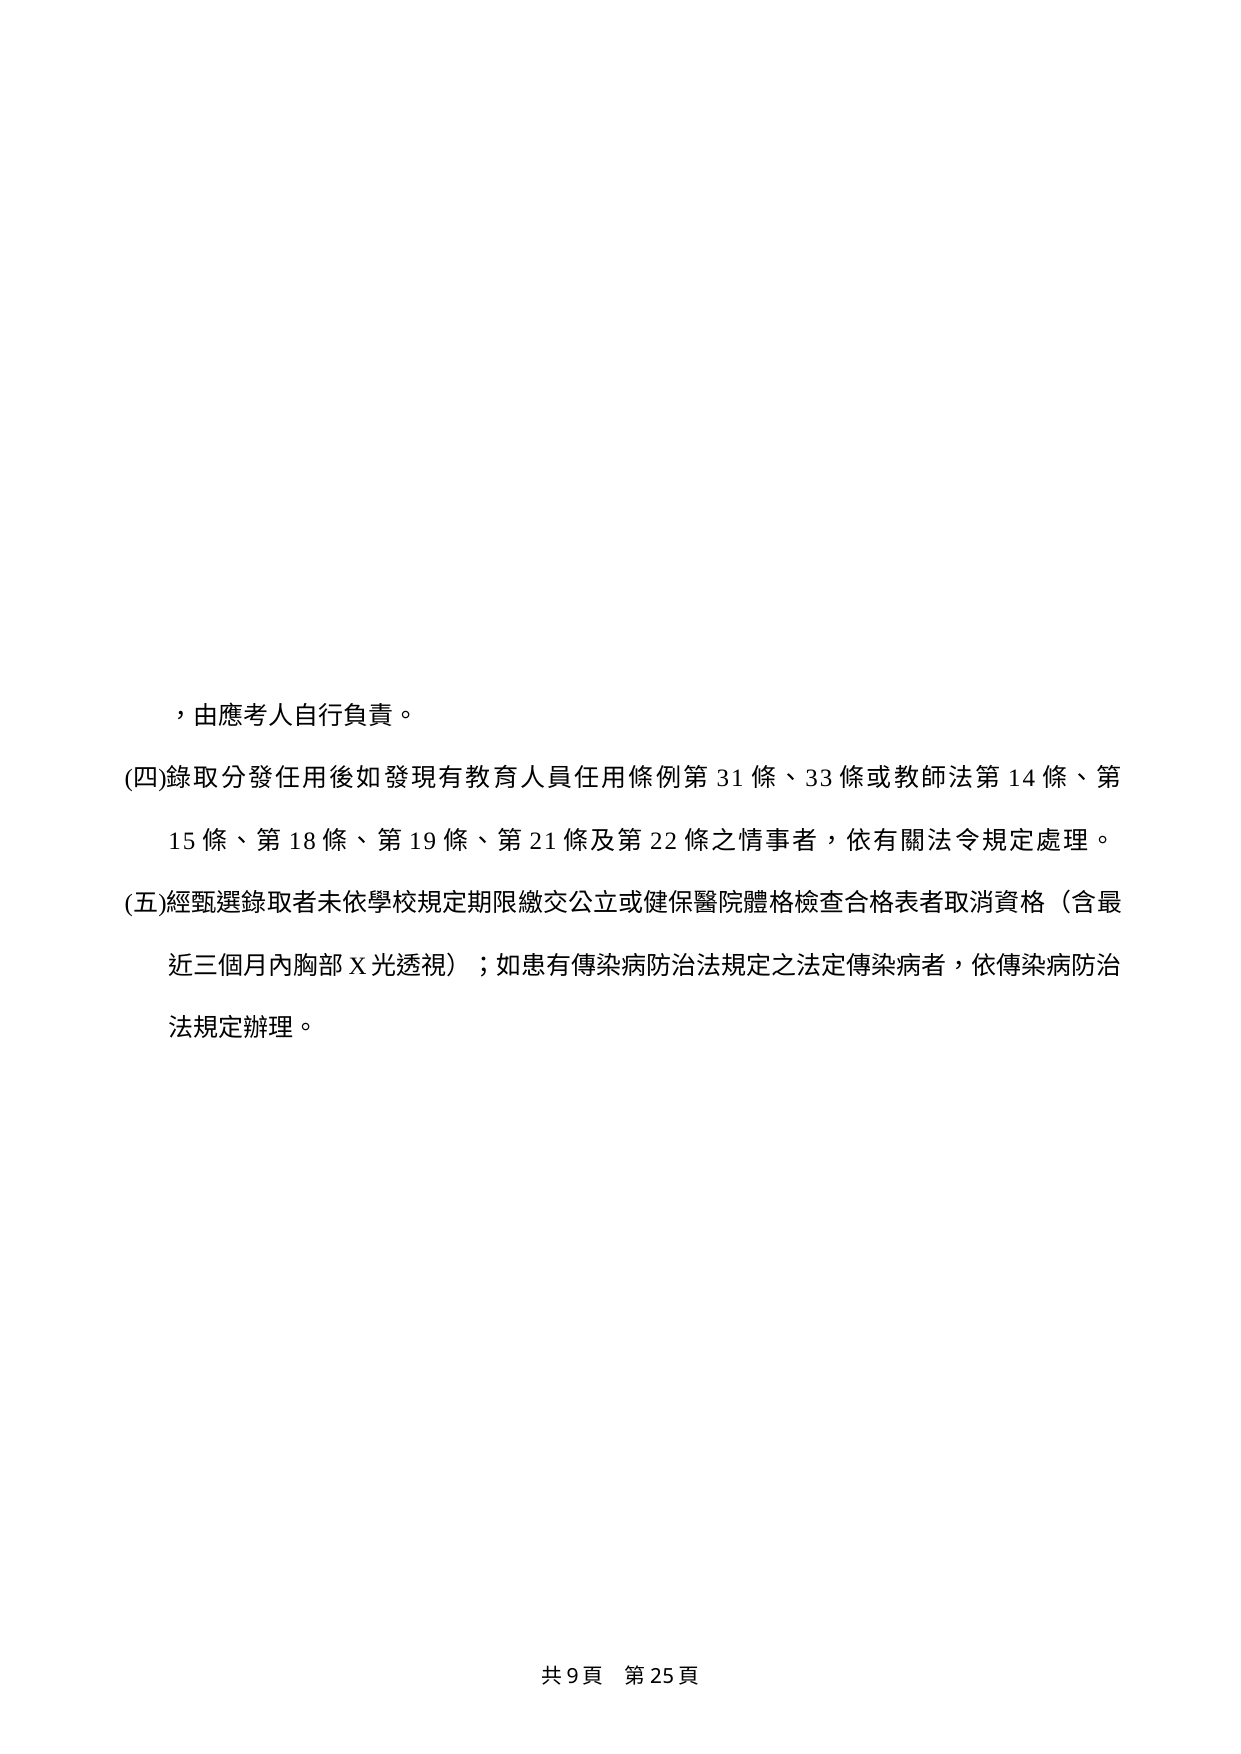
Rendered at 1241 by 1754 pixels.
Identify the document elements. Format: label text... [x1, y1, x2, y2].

text ，由應考人自行負責。 [118, 672, 1122, 734]
text (四)錄取分發任用後如發現有教育人員任用條例第31條、33條或教師法第14條、第15條、第18條、第19條、第21條及第22條之情事者，依有關法令規定處理。 [118, 734, 1122, 859]
text (五)經甄選錄取者未依學校規定期限繳交公立或健保醫院體格檢查合格表者取消資格（含最近三個月內胸部X光透視）；如患有傳染病防治法規定之法定傳染病者，依傳染病防治法規定辦理。 [118, 859, 1122, 1047]
